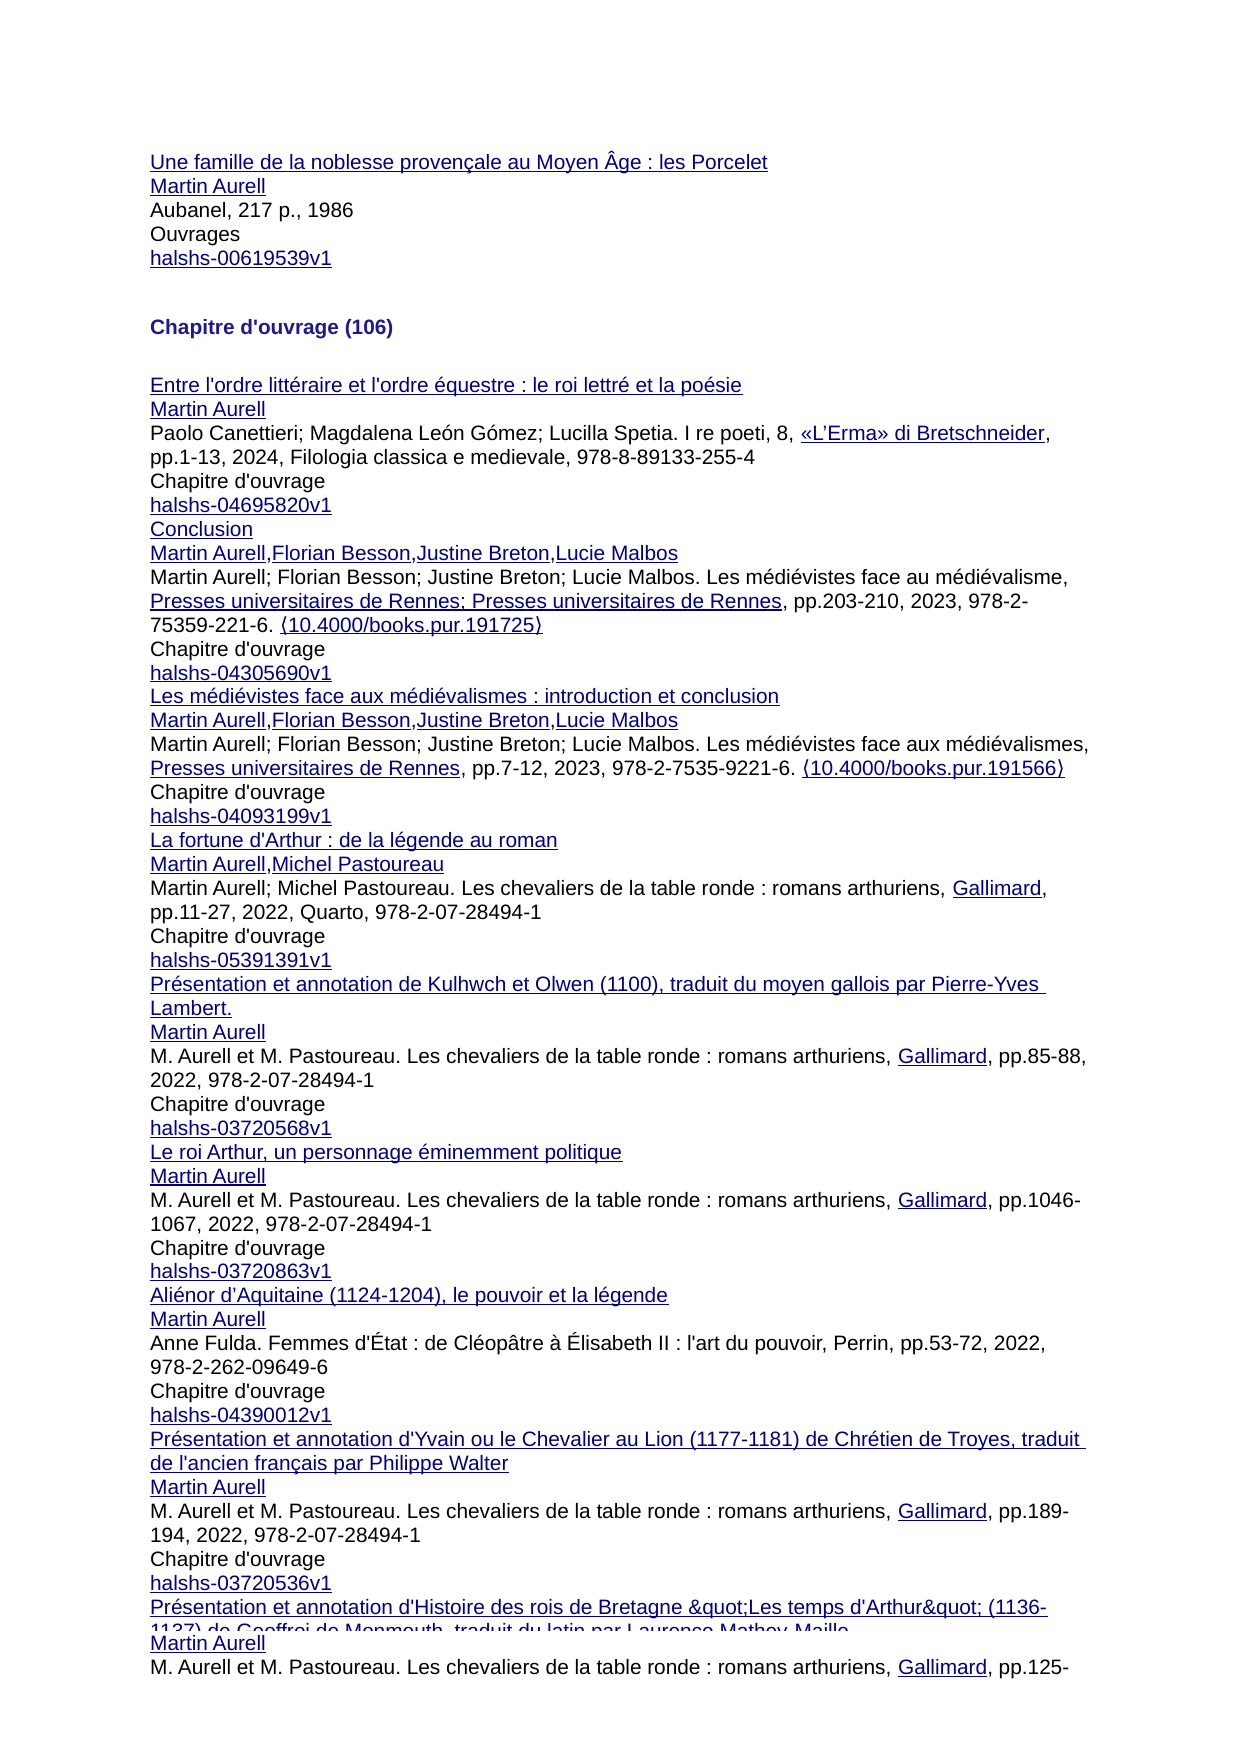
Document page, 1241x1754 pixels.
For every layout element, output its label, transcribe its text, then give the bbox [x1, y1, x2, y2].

table_cell Le roi Arthur, un personnage éminemment politique Martin Aurell M. Aurell et M. Pastoureau. Les chevaliers de la table ronde : romans arthuriens, Gallimard, pp.1046-1067, 2022, 978-2-07-28494-1 Chapitre d'ouvrage halshs-03720863v1 [150, 1140, 1090, 1283]
subtitle Chapitre d'ouvrage (106) [150, 314, 1090, 338]
table_cell La fortune d'Arthur : de la légende au roman Martin Aurell,Michel Pastoureau Martin Aurell; Michel Pastoureau. Les chevaliers de la table ronde : romans arthuriens, Gallimard, pp.11-27, 2022, Quarto, 978-2-07-28494-1 Chapitre d'ouvrage halshs-05391391v1 [150, 828, 1090, 972]
table_header Entre l'ordre littéraire et l'ordre équestre : le roi lettré et la poésie Martin Aurell Paolo Canettieri; Magdalena León Gómez; Lucilla Spetia. I re poeti, 8, «L’Erma» di Bretschneider, pp.1-13, 2024, Filologia classica e medievale, 978-8-89133-255-4 Chapitre d'ouvrage halshs-04695820v1 [150, 373, 1090, 517]
table_cell Présentation et annotation d'Yvain ou le Chevalier au Lion (1177-1181) de Chrétien de Troyes, traduit de l'ancien français par Philippe Walter Martin Aurell M. Aurell et M. Pastoureau. Les chevaliers de la table ronde : romans arthuriens, Gallimard, pp.189-194, 2022, 978-2-07-28494-1 Chapitre d'ouvrage halshs-03720536v1 [150, 1427, 1090, 1595]
table_cell Conclusion Martin Aurell,Florian Besson,Justine Breton,Lucie Malbos Martin Aurell; Florian Besson; Justine Breton; Lucie Malbos. Les médiévistes face au médiévalisme, Presses universitaires de Rennes; Presses universitaires de Rennes, pp.203-210, 2023, 978-2-75359-221-6. ⟨10.4000/books.pur.191725⟩ Chapitre d'ouvrage halshs-04305690v1 [150, 517, 1090, 684]
table_cell Présentation et annotation de Kulhwch et Olwen (1100), traduit du moyen gallois par Pierre-Yves Lambert. Martin Aurell M. Aurell et M. Pastoureau. Les chevaliers de la table ronde : romans arthuriens, Gallimard, pp.85-88, 2022, 978-2-07-28494-1 Chapitre d'ouvrage halshs-03720568v1 [150, 972, 1090, 1139]
table_cell Aliénor d’Aquitaine (1124-1204), le pouvoir et la légende Martin Aurell Anne Fulda. Femmes d'État : de Cléopâtre à Élisabeth II : l'art du pouvoir, Perrin, pp.53-72, 2022, 978-2-262-09649-6 Chapitre d'ouvrage halshs-04390012v1 [150, 1283, 1090, 1427]
table_cell Une famille de la noblesse provençale au Moyen Âge : les Porcelet Martin Aurell Aubanel, 217 p., 1986 Ouvrages halshs-00619539v1 [150, 150, 1090, 270]
table_cell Présentation et annotation d'Histoire des rois de Bretagne &quot;Les temps d'Arthur&quot; (1136-1137) de Geoffroi de Monmouth, traduit du latin par Laurence Mathey-Maille Martin Aurell M. Aurell et M. Pastoureau. Les chevaliers de la table ronde : romans arthuriens, Gallimard, pp.125- [150, 1595, 1090, 1679]
table_cell Les médiévistes face aux médiévalismes : introduction et conclusion Martin Aurell,Florian Besson,Justine Breton,Lucie Malbos Martin Aurell; Florian Besson; Justine Breton; Lucie Malbos. Les médiévistes face aux médiévalismes, Presses universitaires de Rennes, pp.7-12, 2023, 978-2-7535-9221-6. ⟨10.4000/books.pur.191566⟩ Chapitre d'ouvrage halshs-04093199v1 [150, 684, 1090, 828]
